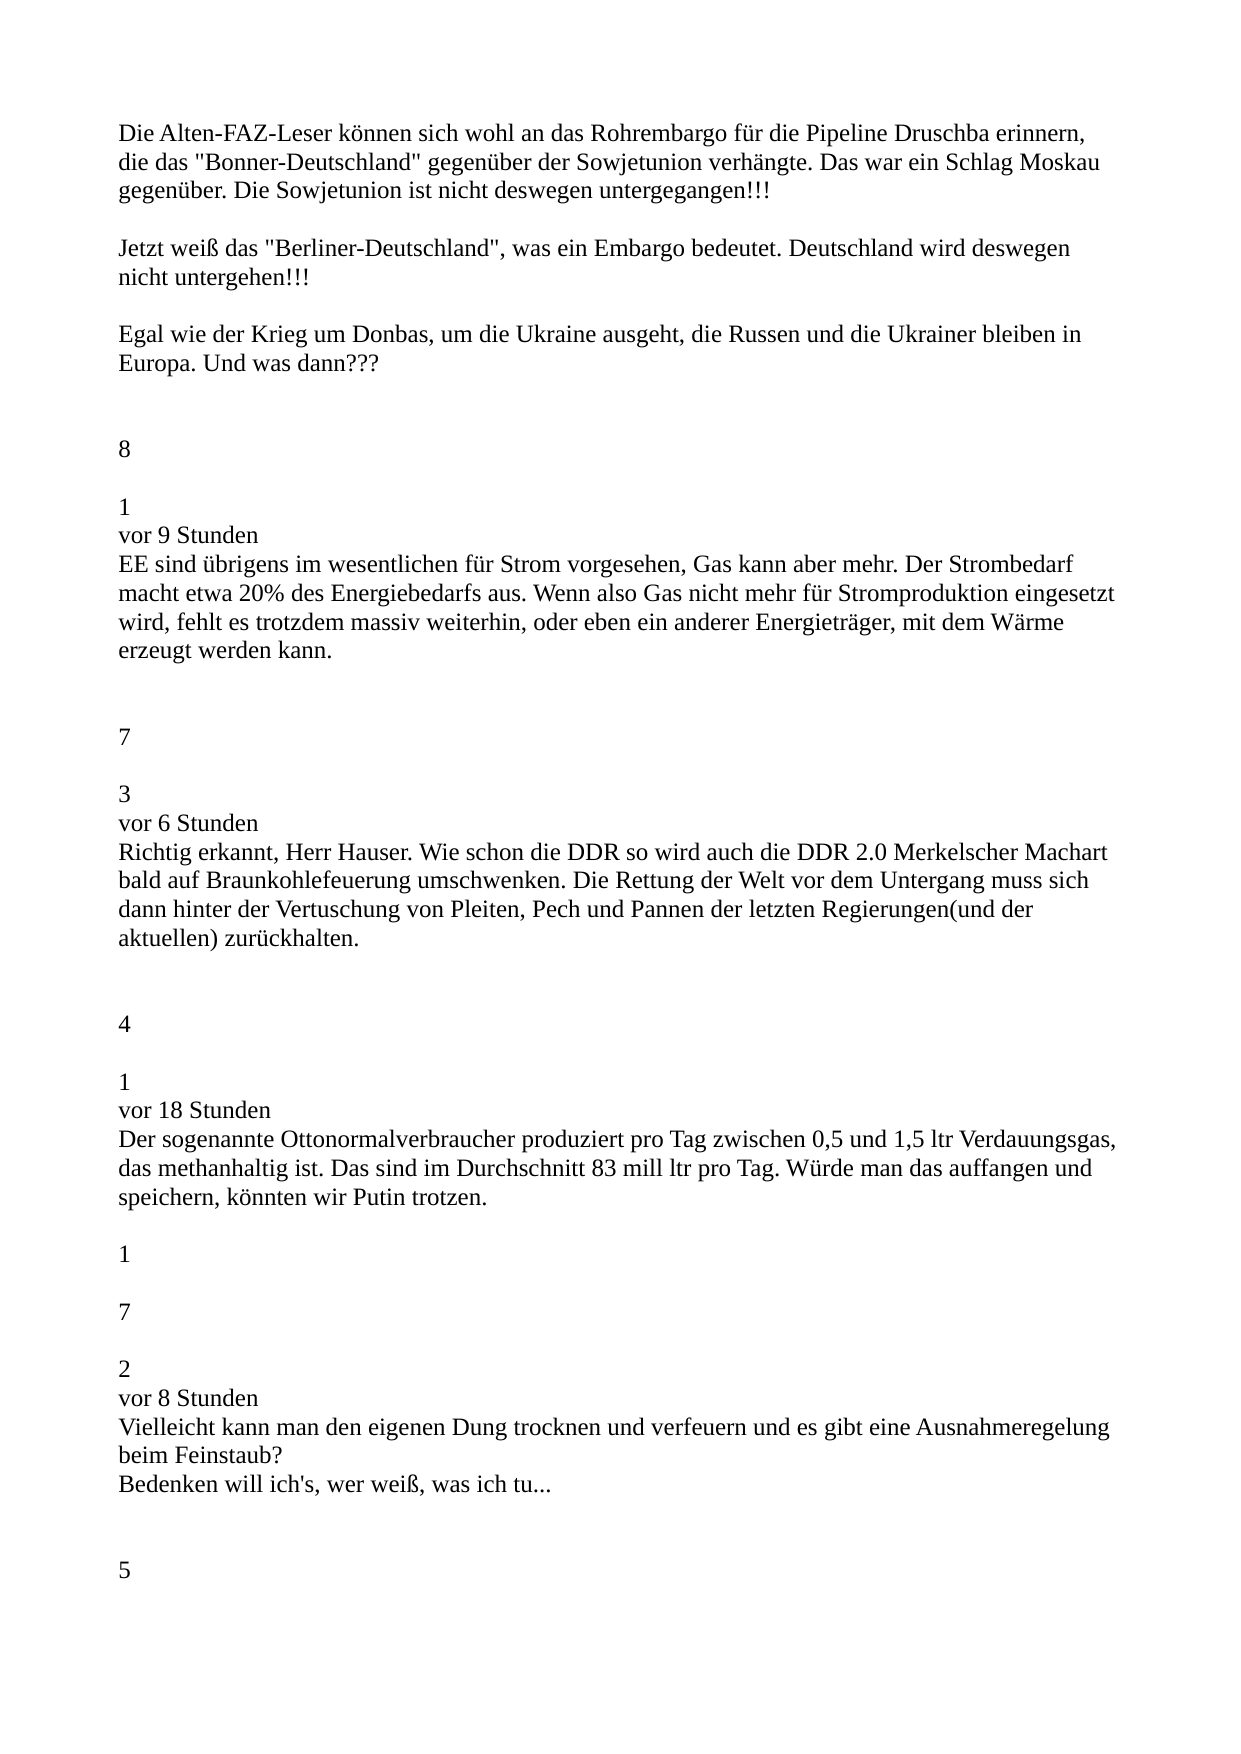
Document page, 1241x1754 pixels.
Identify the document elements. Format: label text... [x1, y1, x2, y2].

text Egal wie der Krieg um Donbas, um die Ukraine ausgeht, die Russen und die Ukrainer bleiben in Europa. Und was dann??? [118, 319, 1122, 377]
text 2 [118, 1354, 1122, 1383]
text vor 9 Stunden [118, 521, 1122, 549]
text vor 8 Stunden [118, 1383, 1122, 1412]
text vor 18 Stunden [118, 1096, 1122, 1124]
text Die Alten-FAZ-Leser können sich wohl an das Rohrembargo für die Pipeline Druschba erinnern, die das "Bonner-Deutschland" gegenüber der Sowjetunion verhängte. Das war ein Schlag Moskau gegenüber. Die Sowjetunion ist nicht deswegen untergegangen!!! [118, 118, 1122, 204]
text Der sogenannte Ottonormalverbraucher produziert pro Tag zwischen 0,5 und 1,5 ltr Verdauungsgas, das methanhaltig ist. Das sind im Durchschnitt 83 mill ltr pro Tag. Würde man das auffangen und speichern, könnten wir Putin trotzen. [118, 1124, 1122, 1211]
text 1 [118, 1067, 1122, 1096]
text 7 [118, 1297, 1122, 1326]
text EE sind übrigens im wesentlichen für Strom vorgesehen, Gas kann aber mehr. Der Strombedarf macht etwa 20% des Energiebedarfs aus. Wenn also Gas nicht mehr für Stromproduktion eingesetzt wird, fehlt es trotzdem massiv weiterhin, oder eben ein anderer Energieträger, mit dem Wärme erzeugt werden kann. [118, 549, 1122, 664]
text 1 [118, 492, 1122, 521]
text Richtig erkannt, Herr Hauser. Wie schon die DDR so wird auch die DDR 2.0 Merkelscher Machart bald auf Braunkohlefeuerung umschwenken. Die Rettung der Welt vor dem Untergang muss sich dann hinter der Vertuschung von Pleiten, Pech und Pannen der letzten Regierungen(und der aktuellen) zurückhalten. [118, 837, 1122, 952]
text Vielleicht kann man den eigenen Dung trocknen und verfeuern und es gibt eine Ausnahmeregelung beim Feinstaub? [118, 1412, 1122, 1469]
text Jetzt weiß das "Berliner-Deutschland", was ein Embargo bedeutet. Deutschland wird deswegen nicht untergehen!!! [118, 233, 1122, 291]
text 4 [118, 1009, 1122, 1038]
text 7 [118, 722, 1122, 751]
text vor 6 Stunden [118, 808, 1122, 837]
text Bedenken will ich's, wer weiß, was ich tu... [118, 1469, 1122, 1498]
text 8 [118, 434, 1122, 463]
text 1 [118, 1239, 1122, 1268]
text 3 [118, 779, 1122, 808]
text 5 [118, 1556, 1122, 1584]
